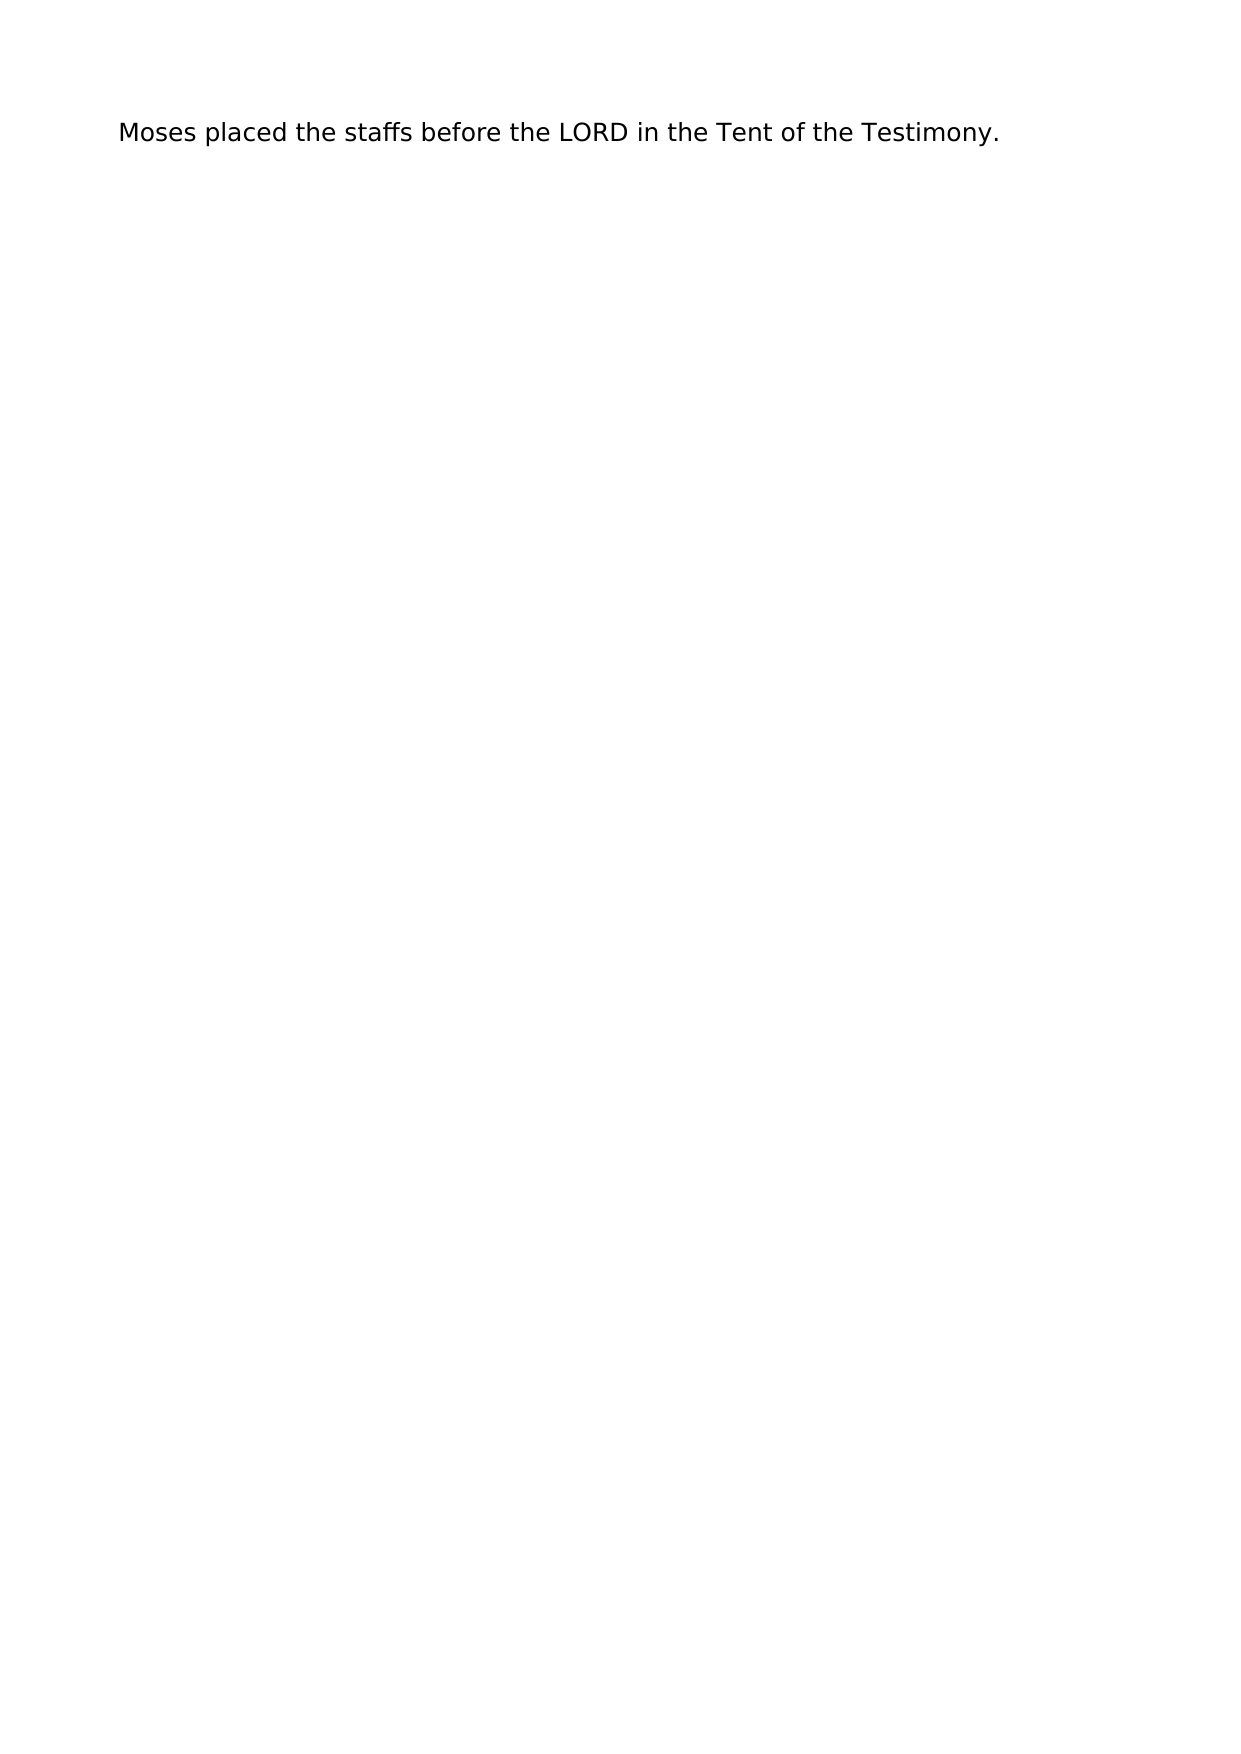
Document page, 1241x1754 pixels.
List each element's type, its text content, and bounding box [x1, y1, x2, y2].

text Moses placed the staffs before the LORD in the Tent of the Testimony. [118, 118, 1122, 147]
